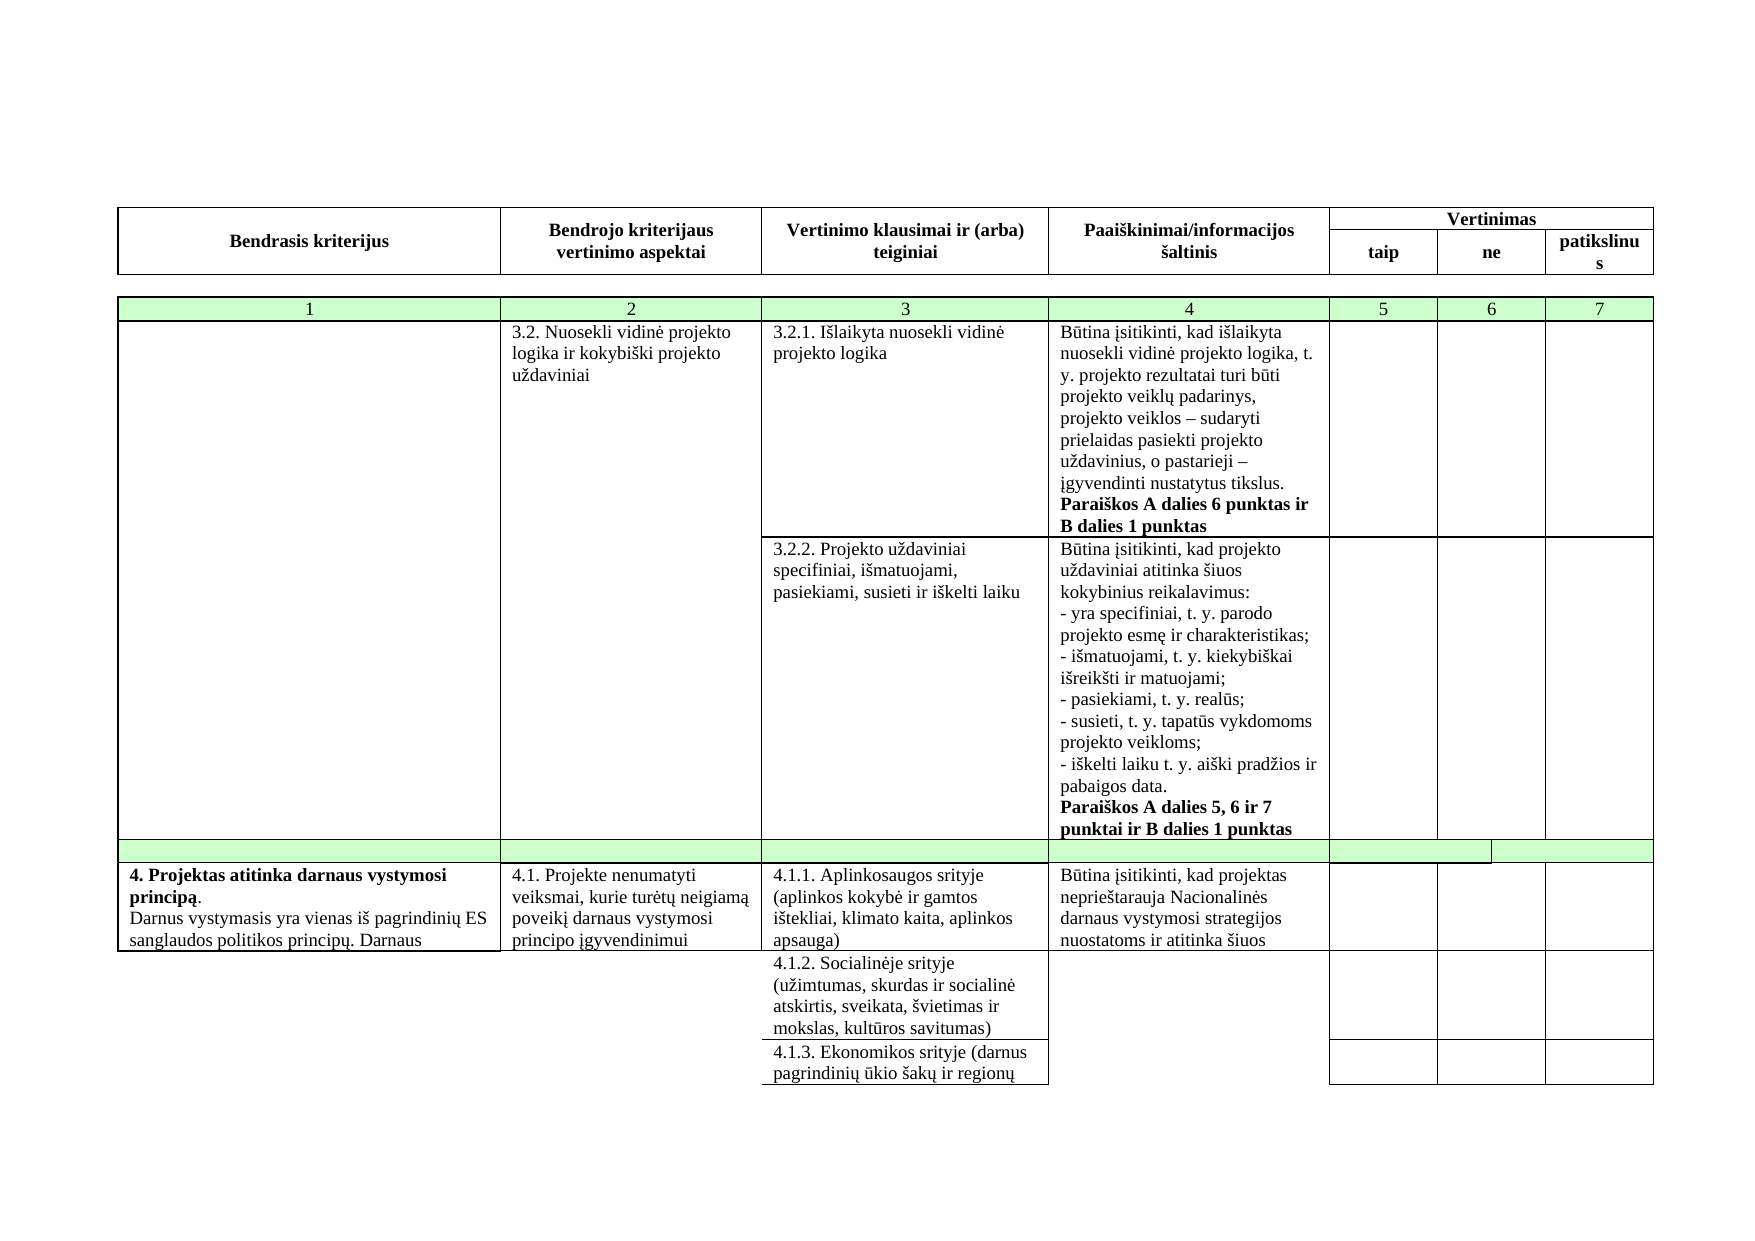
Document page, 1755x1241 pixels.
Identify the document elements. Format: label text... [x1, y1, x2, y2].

table_cell [1438, 322, 1545, 536]
table_cell 4.1.2. Socialinėje srityje (užimtumas, skurdas ir socialinė atskirtis, sveikata, švietimas ir mokslas, kultūros savitumas) [762, 951, 1048, 1038]
table_cell Būtina įsitikinti, kad projekto uždaviniai atitinka šiuos kokybinius reikalavimus: - yra specifiniai, t. y. parodo projekto esmę ir charakteristikas; - išmatuojami, t. y. kiekybiškai išreikšti ir matuojami; - pasiekiami, t. y. realūs; - susieti, t. y. tapatūs vykdomoms projekto veikloms; - iškelti laiku t. y. aiški pradžios ir pabaigos data. Paraiškos A dalies 5, 6 ir 7 punktai ir B dalies 1 punktas [1049, 538, 1329, 839]
table_cell 2 [501, 298, 761, 320]
table_cell [1546, 951, 1653, 1038]
table_cell [1545, 275, 1653, 296]
table_cell [501, 275, 762, 296]
table_cell 5 [1330, 298, 1437, 320]
table_cell Būtina įsitikinti, kad projektas neprieštarauja Nacionalinės darnaus vystymosi strategijos nuostatoms ir atitinka šiuos reikalavimus: - Projektas nepažeidžia aplinkos apsaugos reikalavimų. - Projektas nedaro neigiamos įtakos sprendžiant socialines bei ekonomines problemas (švietimo ir mokslo vaidmuo, kokybė bei prieinamumas; nedarbas, skurdas arba socialinė atskirtis). - Projektas neprieštarauja darnaus vystymosi nuostatoms regionų plėtros srityje, vadovaujantis Lietuvos regioninės politikos iki 2013 metų strategija, patvirtinta Lietuvos Respublikos Vyriausybės 2005 m. gegužės 23 d. nutarimu Nr. 575 (Žin., 2005, Nr. 66-2370). Paraiškos A dalies 6 ir 13 punktai [1049, 863, 1329, 950]
table_cell taip [1330, 230, 1437, 273]
table_cell [501, 840, 761, 862]
table_cell 7 [1546, 298, 1653, 320]
table_cell [1329, 275, 1437, 296]
table_cell [1330, 951, 1437, 1038]
table_cell [1546, 322, 1653, 536]
table_cell 4.1. Projekte nenumatyti veiksmai, kurie turėtų neigiamą poveikį darnaus vystymosi principo įgyvendinimui [501, 864, 761, 950]
table_cell 6 [1438, 298, 1545, 320]
table_cell [1492, 840, 1653, 862]
table_cell [1438, 1040, 1545, 1084]
table_cell [1049, 275, 1329, 296]
table_cell [762, 840, 1048, 862]
table_cell [119, 322, 500, 839]
table_cell 1 [119, 298, 500, 320]
table_cell [1438, 538, 1545, 839]
table_cell [1330, 538, 1437, 839]
table_cell [1330, 864, 1437, 950]
table_cell [1330, 840, 1491, 862]
table_header Vertinimas [1330, 208, 1653, 229]
table_cell [1438, 275, 1545, 296]
table_cell 4. Projektas atitinka darnaus vystymosi principą. Darnus vystymasis yra vienas iš pagrindinių ES sanglaudos politikos principų. Darnaus vystymosi tikslas – užtikrinti ekonominių, socialinių ir aplinkosauginių aspektų sinergiją. Ekonomikos augimas turi būti derinamas su aplinkos apsauga ir socialine plėtra. Šis kriterijus detalizuojamas remiantis Nacionaline darnaus vystymosi strategija, patvirtinta Lietuvos Respublikos Vyriausybės 2003 m. rugsėjo 11 d. nutarimu Nr. 1160 (Žin., 2003, Nr. 89-4029; 2009, Nr. 121-5215). [119, 863, 500, 950]
table_cell [1546, 863, 1653, 950]
table_cell [1330, 1040, 1437, 1084]
table_cell [119, 840, 500, 862]
table_cell Būtina įsitikinti, kad išlaikyta nuosekli vidinė projekto logika, t. y. projekto rezultatai turi būti projekto veiklų padarinys, projekto veiklos – sudaryti prielaidas pasiekti projekto uždavinius, o pastarieji – įgyvendinti nustatytus tikslus. Paraiškos A dalies 6 punktas ir B dalies 1 punktas [1049, 322, 1329, 536]
table_header Vertinimo klausimai ir (arba) teiginiai [762, 208, 1048, 273]
table_cell 4 [1049, 298, 1329, 320]
table_cell 3 [762, 298, 1048, 320]
table_cell [1546, 1040, 1653, 1084]
table_cell 3.2.2. Projekto uždaviniai specifiniai, išmatuojami, pasiekiami, susieti ir iškelti laiku [762, 538, 1048, 839]
table_header Bendrasis kriterijus [119, 208, 500, 273]
table_header Bendrojo kriterijaus vertinimo aspektai [501, 208, 761, 273]
table_cell 4.1.3. Ekonomikos srityje (darnus pagrindinių ūkio šakų ir regionų [762, 1040, 1048, 1084]
table_cell [1438, 863, 1545, 950]
table_cell patikslinus [1546, 230, 1653, 273]
table_cell [118, 275, 501, 296]
table_cell 3.2. Nuosekli vidinė projekto logika ir kokybiški projekto uždaviniai [501, 322, 761, 839]
table_cell [1049, 840, 1329, 862]
table_cell [762, 275, 1049, 296]
table_header Paaiškinimai/informacijos šaltinis [1049, 208, 1329, 273]
table_cell [1546, 538, 1653, 839]
table_cell [1438, 951, 1545, 1038]
table_cell 4.1.1. Aplinkosaugos srityje (aplinkos kokybė ir gamtos ištekliai, klimato kaita, aplinkos apsauga) [762, 864, 1048, 950]
table_cell ne [1438, 230, 1545, 273]
table_cell 3.2.1. Išlaikyta nuosekli vidinė projekto logika [762, 322, 1048, 536]
table_cell [1330, 322, 1437, 536]
